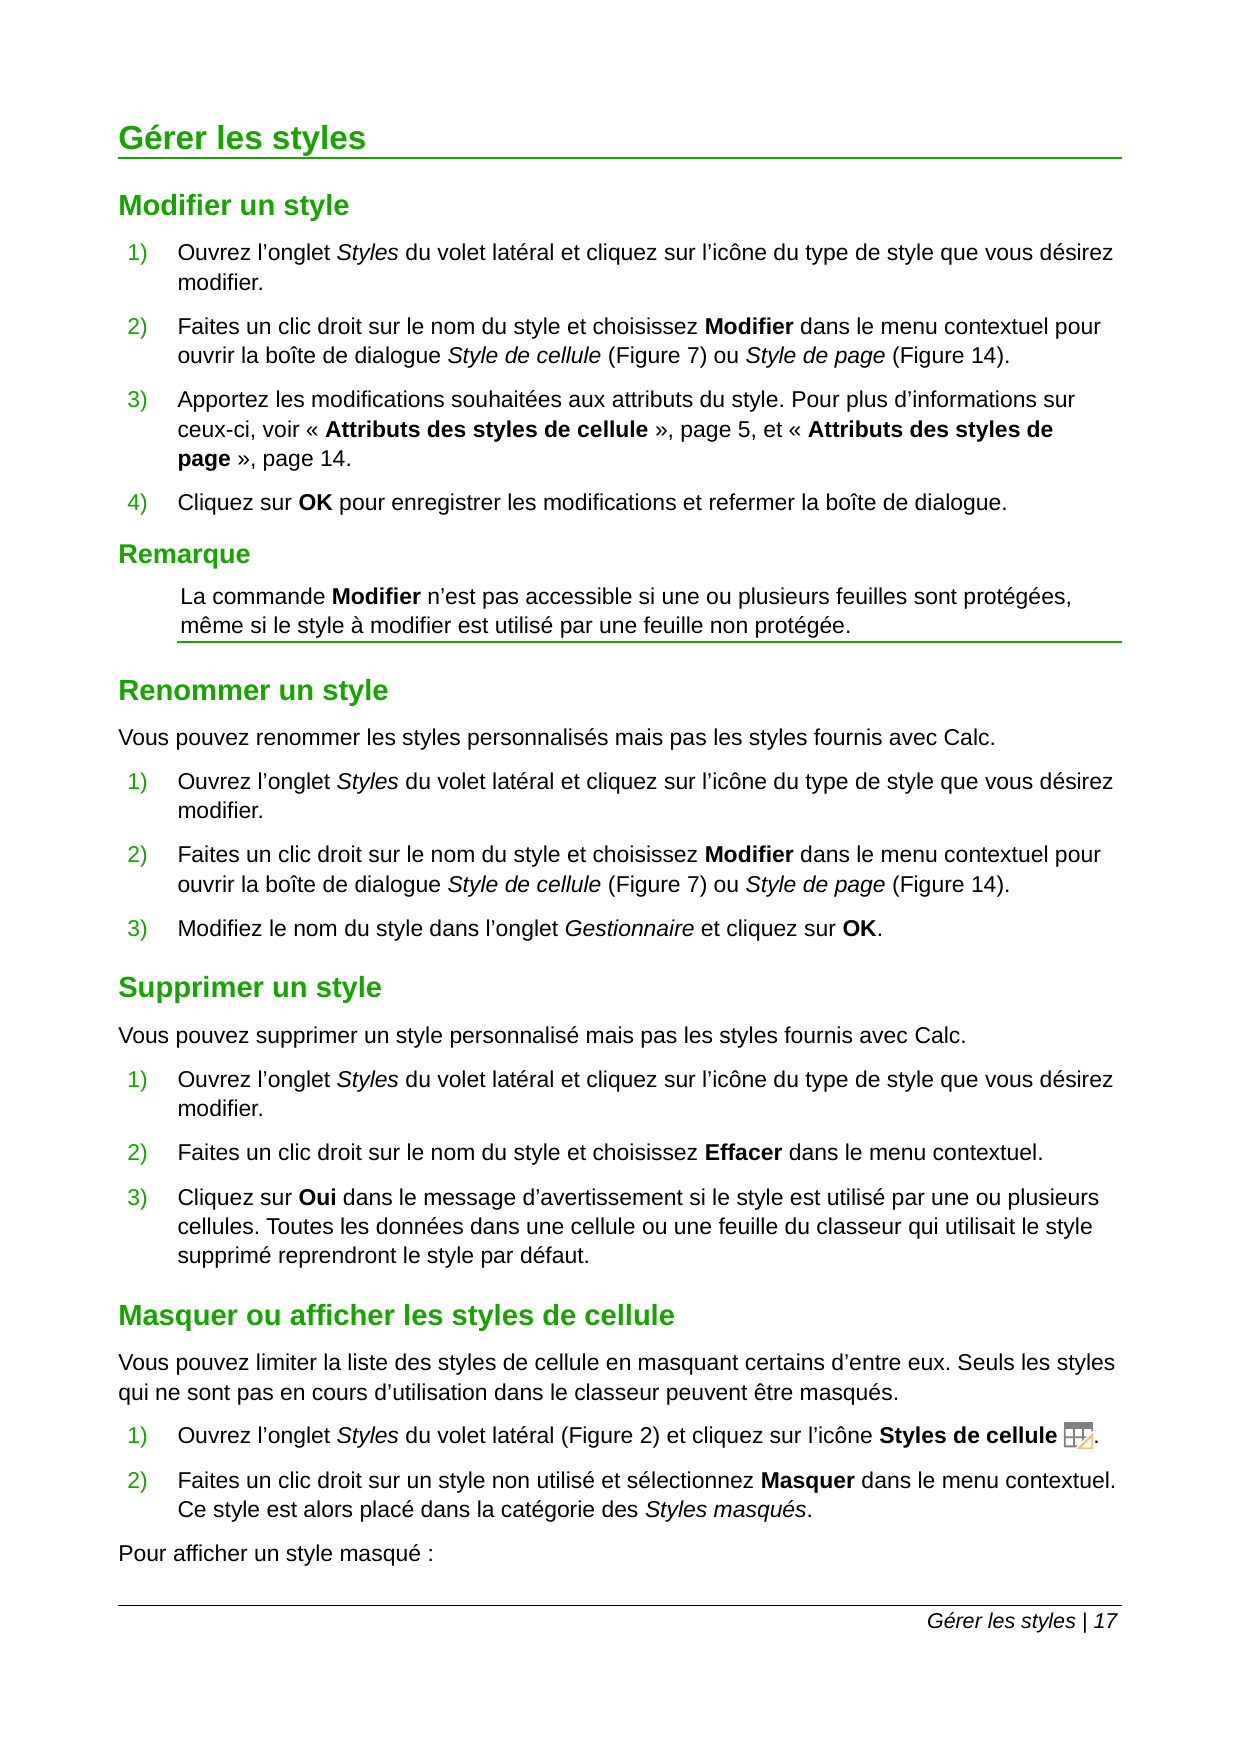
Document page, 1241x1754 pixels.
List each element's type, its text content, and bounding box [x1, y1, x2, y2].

subtitle Renommer un style [118, 673, 1122, 706]
text Remarque [118, 538, 1122, 569]
list Faites un clic droit sur le nom du style et choisissez Modifier dans le menu contextuel pour ouvrir la boîte de dialogue Style de cellule (Figure 7) ou Style de page (Figure 14). [148, 838, 1122, 897]
subtitle Supprimer un style [118, 971, 1122, 1004]
list Ouvrez l’onglet Styles du volet latéral et cliquez sur l’icône du type de style que vous désirez modifier. [148, 236, 1122, 295]
list Modifiez le nom du style dans l’onglet Gestionnaire et cliquez sur OK. [148, 912, 1122, 941]
list Cliquez sur Oui dans le message d’avertissement si le style est utilisé par une ou plusieurs cellules. Toutes les données dans une cellule ou une feuille du classeur qui utilisait le style supprimé reprendront le style par défaut. [148, 1180, 1122, 1269]
text La commande Modifier n’est pas accessible si une ou plusieurs feuilles sont protégées, même si le style à modifier est utilisé par une feuille non protégée. [177, 577, 1122, 641]
text Vous pouvez renommer les styles personnalisés mais pas les styles fournis avec Calc. [118, 721, 1122, 750]
subtitle Masquer ou afficher les styles de cellule [118, 1298, 1122, 1331]
list Ouvrez l’onglet Styles du volet latéral et cliquez sur l’icône du type de style que vous désirez modifier. [148, 765, 1122, 824]
list Ouvrez l’onglet Styles du volet latéral (Figure 2) et cliquez sur l’icône Styles de cellule . [148, 1419, 1122, 1449]
list Faites un clic droit sur le nom du style et choisissez Effacer dans le menu contextuel. [148, 1136, 1122, 1166]
text Vous pouvez supprimer un style personnalisé mais pas les styles fournis avec Calc. [118, 1019, 1122, 1048]
subtitle Modifier un style [118, 188, 1122, 222]
text Vous pouvez limiter la liste des styles de cellule en masquant certains d’entre eux. Seuls les styles qui ne sont pas en cours d’utilisation dans le classeur peuvent être masqués. [118, 1346, 1122, 1405]
subtitle Gérer les styles [118, 118, 1122, 157]
list Apportez les modifications souhaitées aux attributs du style. Pour plus d’informations sur ceux-ci, voir « Attributs des styles de cellule », page 5, et « Attributs des styles de page », page 14. [148, 383, 1122, 472]
list Cliquez sur OK pour enregistrer les modifications et refermer la boîte de dialogue. [148, 486, 1122, 516]
text Pour afficher un style masqué : [118, 1537, 1122, 1567]
list Faites un clic droit sur le nom du style et choisissez Modifier dans le menu contextuel pour ouvrir la boîte de dialogue Style de cellule (Figure 7) ou Style de page (Figure 14). [148, 310, 1122, 369]
list Ouvrez l’onglet Styles du volet latéral et cliquez sur l’icône du type de style que vous désirez modifier. [148, 1063, 1122, 1122]
list Faites un clic droit sur un style non utilisé et sélectionnez Masquer dans le menu contextuel. Ce style est alors placé dans la catégorie des Styles masqués. [148, 1464, 1122, 1523]
